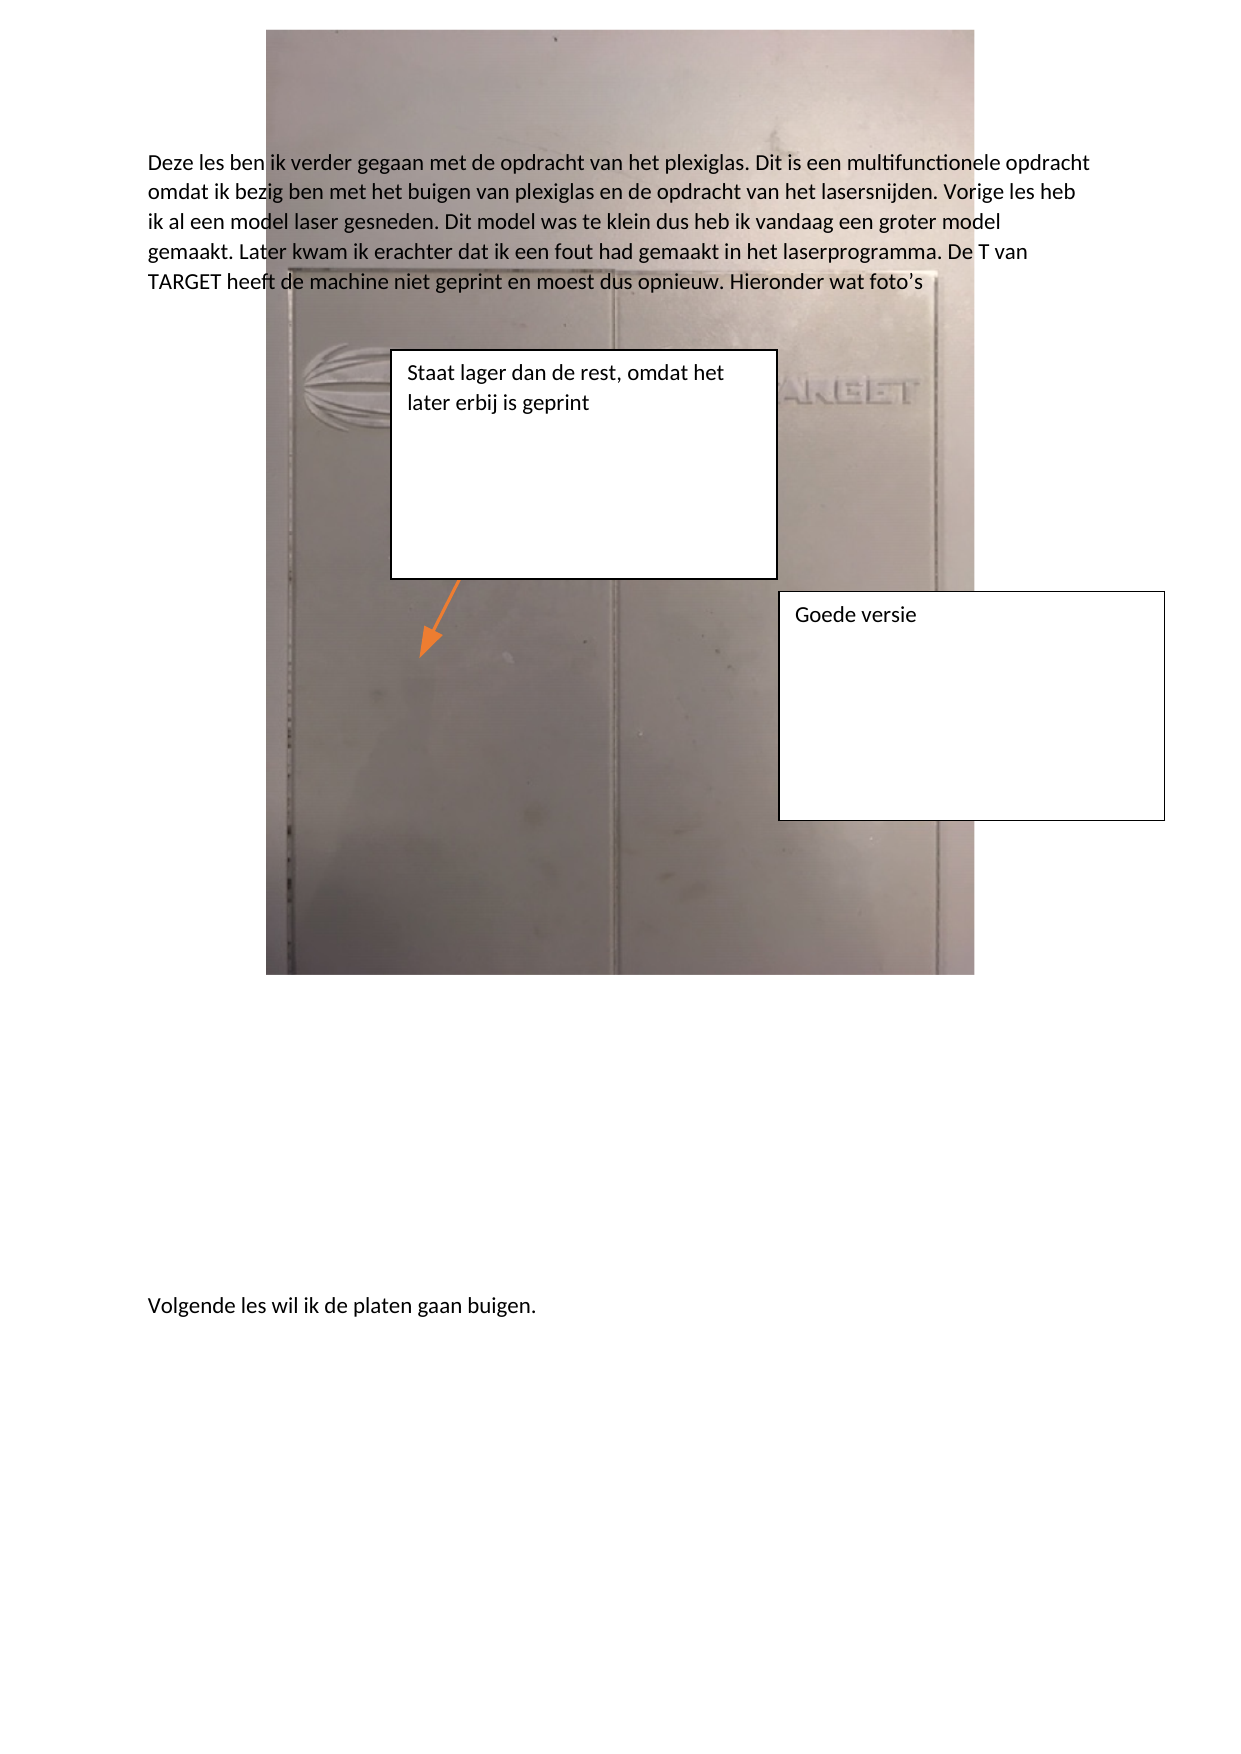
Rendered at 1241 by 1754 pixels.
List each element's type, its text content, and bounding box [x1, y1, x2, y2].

text Goede versie [795, 600, 1149, 628]
text Deze les ben ik verder gegaan met de opdracht van het plexiglas. Dit is een multifunctionele opdracht omdat ik bezig ben met het buigen van plexiglas en de opdracht van het lasersnijden. Vorige les heb ik al een model laser gesneden. Dit model was te klein dus heb ik vandaag een groter model gemaakt. Later kwam ik erachter dat ik een fout had gemaakt in het laserprogramma. De T van TARGET heeft de machine niet geprint en moest dus opnieuw. Hieronder wat foto’s [780, 592, 1164, 820]
text Volgende les wil ik de platen gaan buigen. [148, 1292, 1093, 1319]
text Deze les ben ik verder gegaan met de opdracht van het plexiglas. Dit is een multifunctionele opdracht omdat ik bezig ben met het buigen van plexiglas en de opdracht van het lasersnijden. Vorige les heb ik al een model laser gesneden. Dit model was te klein dus heb ik vandaag een groter model gemaakt. Later kwam ik erachter dat ik een fout had gemaakt in het laserprogramma. De T van TARGET heeft de machine niet geprint en moest dus opnieuw. Hieronder wat foto’s [975, 148, 1093, 295]
text Staat lager dan de rest, omdat het later erbij is geprint [407, 358, 761, 416]
text Deze les ben ik verder gegaan met de opdracht van het plexiglas. Dit is een multifunctionele opdracht omdat ik bezig ben met het buigen van plexiglas en de opdracht van het lasersnijden. Vorige les heb ik al een model laser gesneden. Dit model was te klein dus heb ik vandaag een groter model gemaakt. Later kwam ik erachter dat ik een fout had gemaakt in het laserprogramma. De T van TARGET heeft de machine niet geprint en moest dus opnieuw. Hieronder wat foto’s [148, 148, 266, 295]
text Deze les ben ik verder gegaan met de opdracht van het plexiglas. Dit is een multifunctionele opdracht omdat ik bezig ben met het buigen van plexiglas en de opdracht van het lasersnijden. Vorige les heb ik al een model laser gesneden. Dit model was te klein dus heb ik vandaag een groter model gemaakt. Later kwam ik erachter dat ik een fout had gemaakt in het laserprogramma. De T van TARGET heeft de machine niet geprint en moest dus opnieuw. Hieronder wat foto’s [392, 351, 776, 578]
